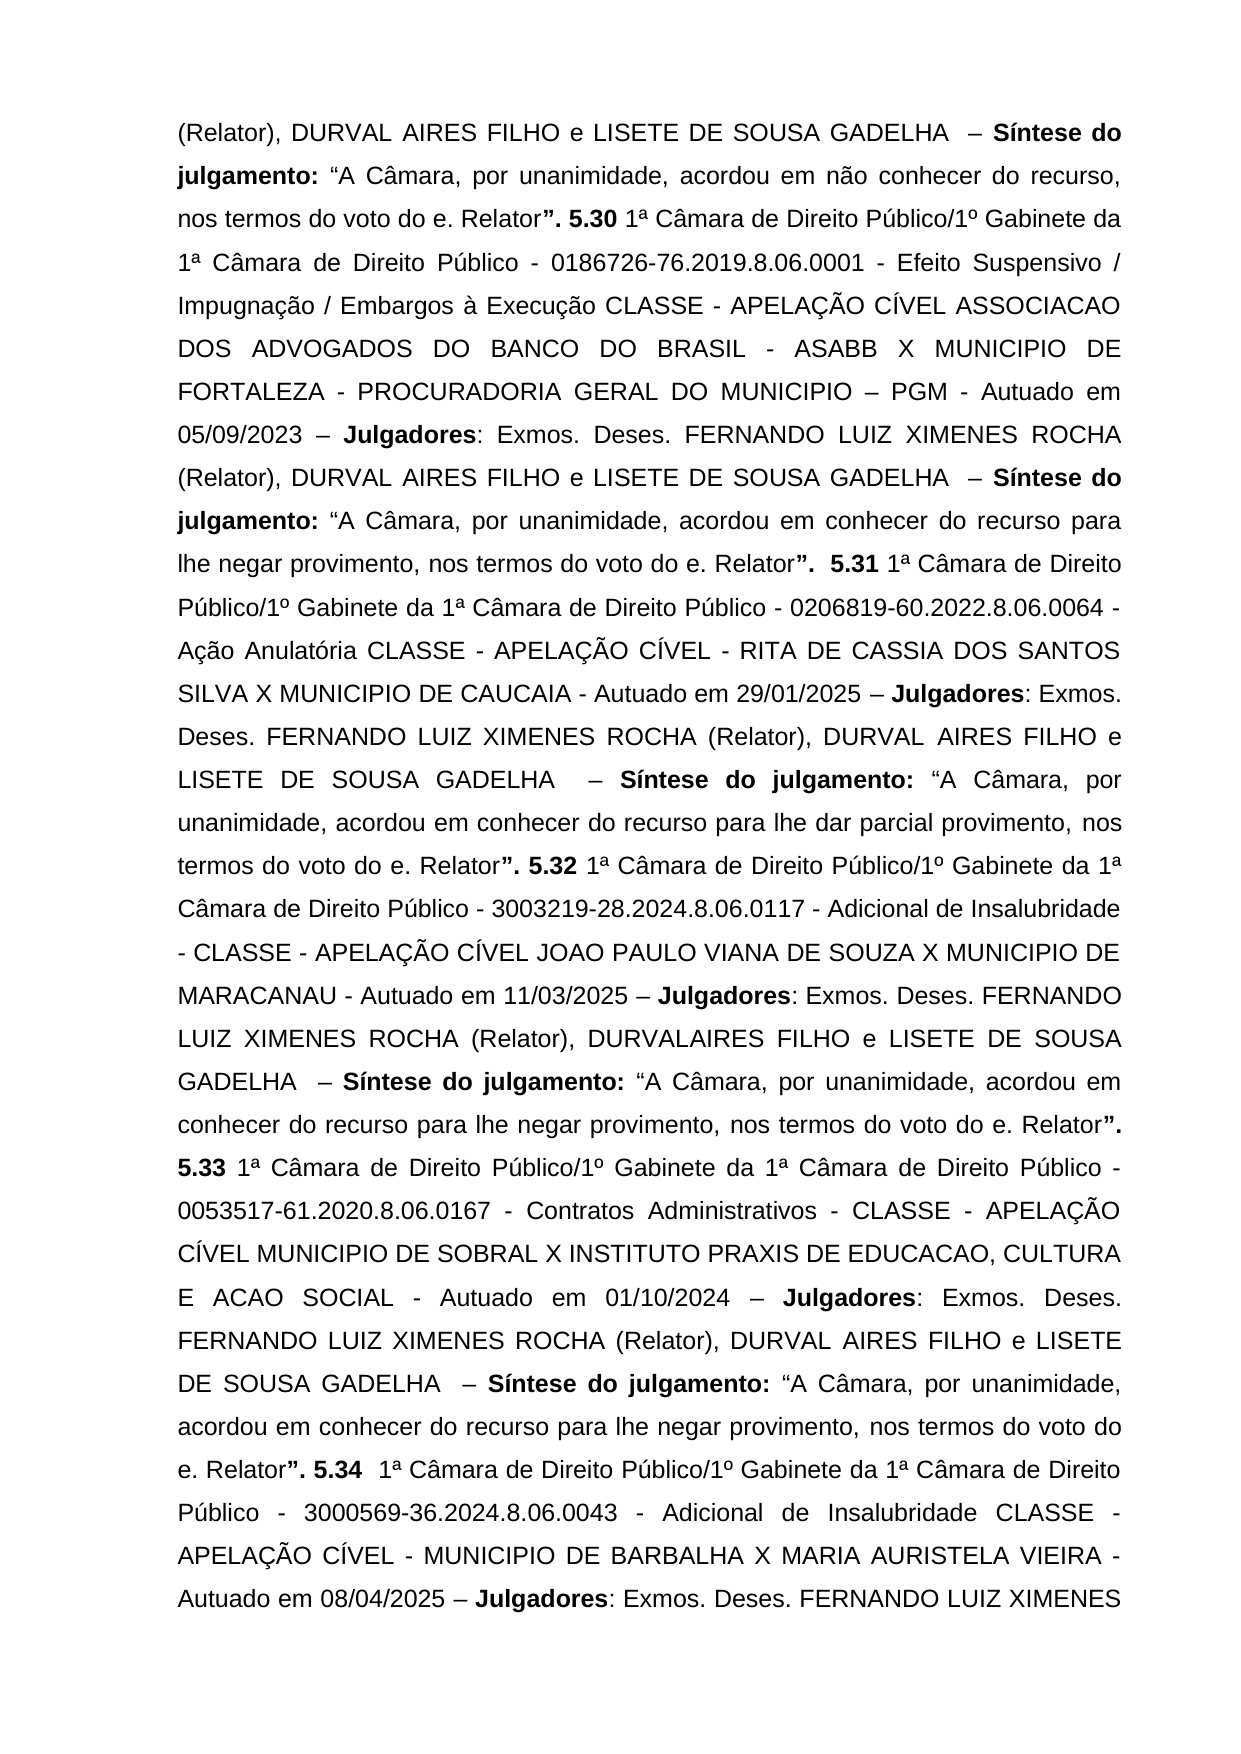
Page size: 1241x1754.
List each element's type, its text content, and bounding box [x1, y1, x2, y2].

text (Relator), DURVAL AIRES FILHO e LISETE DE SOUSA GADELHA – Síntese do julgamento: “A Câmara, por unanimidade, acordou em não conhecer do recurso, nos termos do voto do e. Relator”. 5.30 1ª Câmara de Direito Público/1º Gabinete da 1ª Câmara de Direito Público - 0186726-76.2019.8.06.0001 - Efeito Suspensivo / Impugnação / Embargos à Execução CLASSE - APELAÇÃO CÍVEL ASSOCIACAO DOS ADVOGADOS DO BANCO DO BRASIL - ASABB X MUNICIPIO DE FORTALEZA - PROCURADORIA GERAL DO MUNICIPIO – PGM - Autuado em 05/09/2023 – Julgadores: Exmos. Deses. FERNANDO LUIZ XIMENES ROCHA (Relator), DURVAL AIRES FILHO e LISETE DE SOUSA GADELHA – Síntese do julgamento: “A Câmara, por unanimidade, acordou em conhecer do recurso para lhe negar provimento, nos termos do voto do e. Relator”. 5.31 1ª Câmara de Direito Público/1º Gabinete da 1ª Câmara de Direito Público - 0206819-60.2022.8.06.0064 - Ação Anulatória CLASSE - APELAÇÃO CÍVEL - RITA DE CASSIA DOS SANTOS SILVA X MUNICIPIO DE CAUCAIA - Autuado em 29/01/2025 – Julgadores: Exmos. Deses. FERNANDO LUIZ XIMENES ROCHA (Relator), DURVAL AIRES FILHO e LISETE DE SOUSA GADELHA – Síntese do julgamento: “A Câmara, por unanimidade, acordou em conhecer do recurso para lhe dar parcial provimento, nos termos do voto do e. Relator”. 5.32 1ª Câmara de Direito Público/1º Gabinete da 1ª Câmara de Direito Público - 3003219-28.2024.8.06.0117 - Adicional de Insalubridade - CLASSE - APELAÇÃO CÍVEL JOAO PAULO VIANA DE SOUZA X MUNICIPIO DE MARACANAU - Autuado em 11/03/2025 – Julgadores: Exmos. Deses. FERNANDO LUIZ XIMENES ROCHA (Relator), DURVALAIRES FILHO e LISETE DE SOUSA GADELHA – Síntese do julgamento: “A Câmara, por unanimidade, acordou em conhecer do recurso para lhe negar provimento, nos termos do voto do e. Relator”. 5.33 1ª Câmara de Direito Público/1º Gabinete da 1ª Câmara de Direito Público - 0053517-61.2020.8.06.0167 - Contratos Administrativos - CLASSE - APELAÇÃO CÍVEL MUNICIPIO DE SOBRAL X INSTITUTO PRAXIS DE EDUCACAO, CULTURA E ACAO SOCIAL - Autuado em 01/10/2024 – Julgadores: Exmos. Deses. FERNANDO LUIZ XIMENES ROCHA (Relator), DURVAL AIRES FILHO e LISETE DE SOUSA GADELHA – Síntese do julgamento: “A Câmara, por unanimidade, acordou em conhecer do recurso para lhe negar provimento, nos termos do voto do e. Relator”. 5.34 1ª Câmara de Direito Público/1º Gabinete da 1ª Câmara de Direito Público - 3000569-36.2024.8.06.0043 - Adicional de Insalubridade CLASSE - APELAÇÃO CÍVEL - MUNICIPIO DE BARBALHA X MARIA AURISTELA VIEIRA - Autuado em 08/04/2025 – Julgadores: Exmos. Deses. FERNANDO LUIZ XIMENES [177, 118, 1122, 1613]
